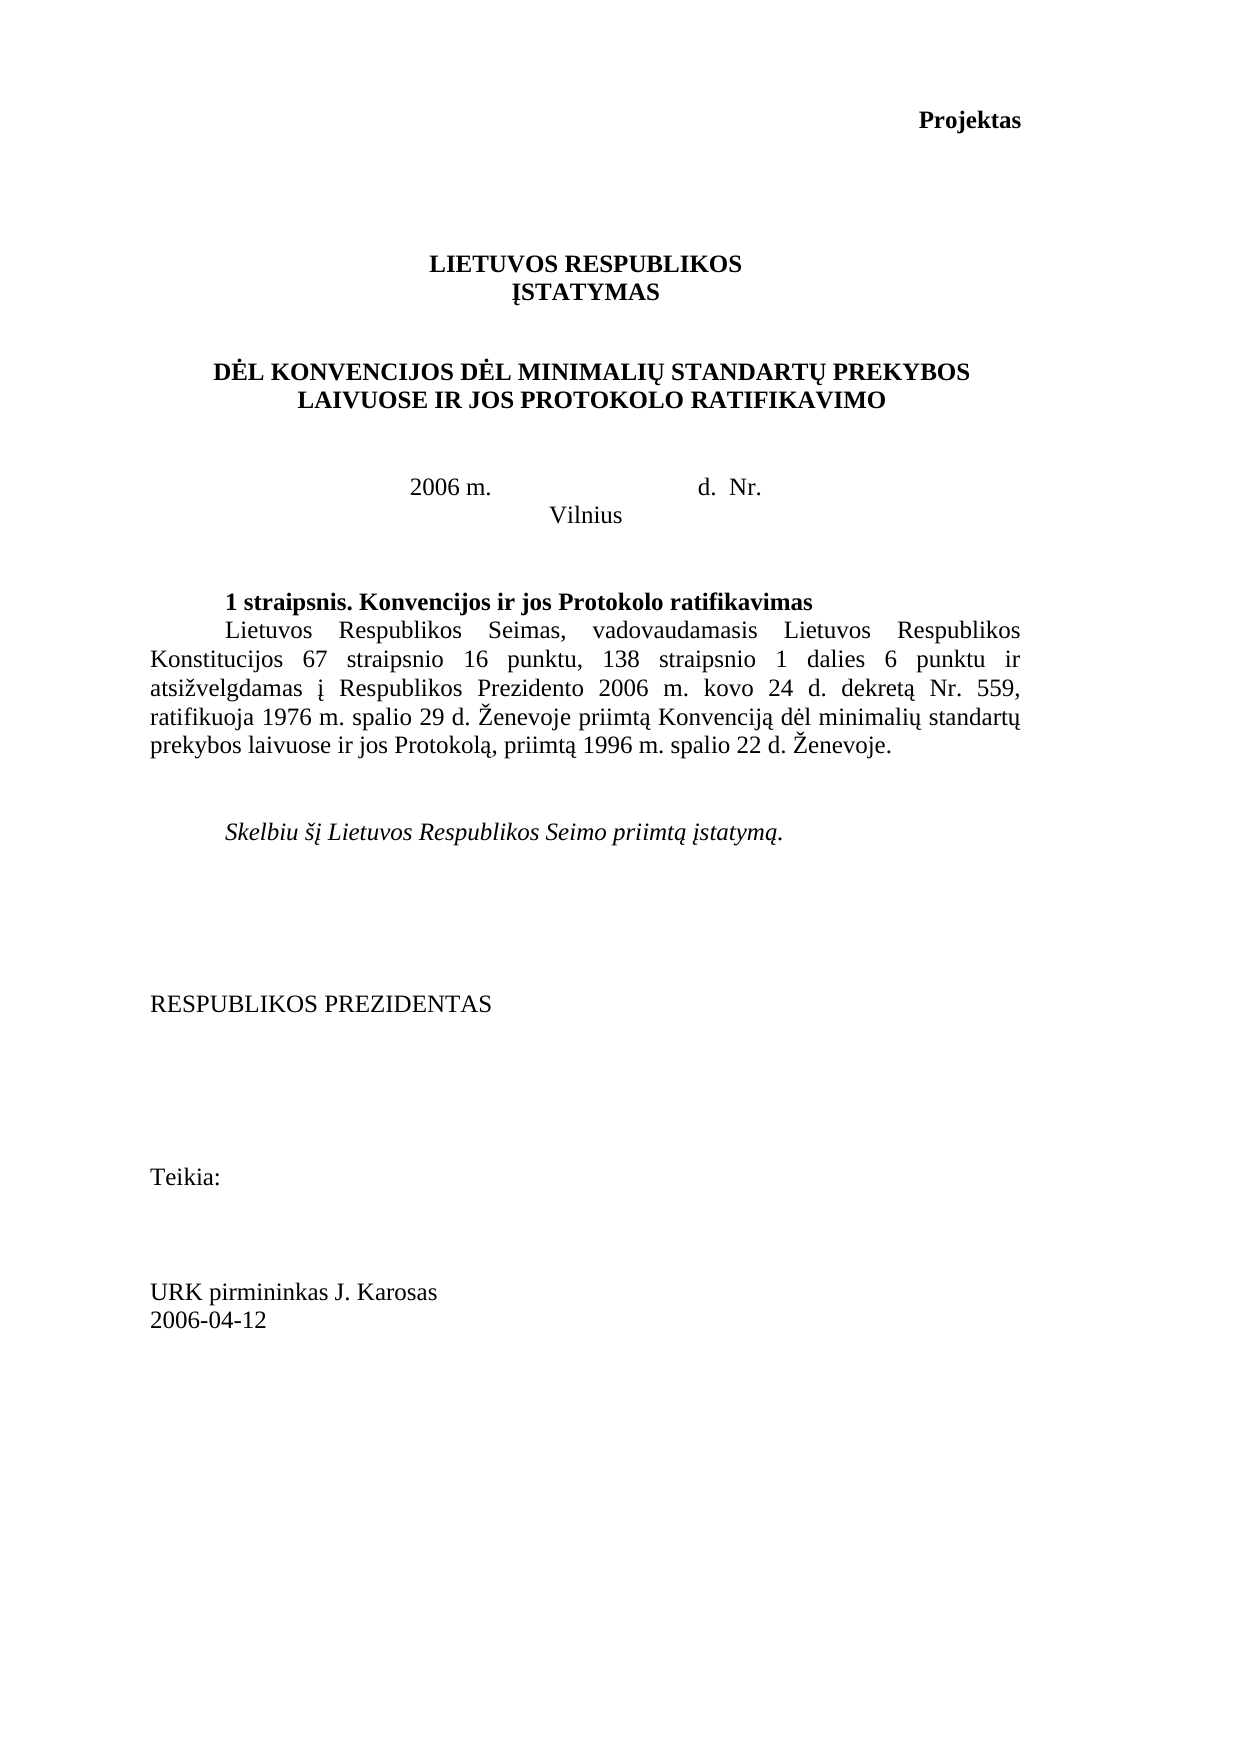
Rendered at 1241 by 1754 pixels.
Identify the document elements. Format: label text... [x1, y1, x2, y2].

text 1 straipsnis. Konvencijos ir jos Protokolo ratifikavimas [187, 587, 1021, 615]
text ĮSTATYMAS [150, 277, 1021, 306]
text URK pirmininkas J. Karosas [150, 1277, 1021, 1305]
text Skelbiu šį Lietuvos Respublikos Seimo priimtą įstatymą. [150, 817, 1021, 845]
text 2006 m. d. Nr. [150, 472, 1021, 500]
text LIETUVOS RESPUBLIKOS [150, 249, 1021, 277]
text Teikia: [150, 1162, 1021, 1190]
text Vilnius [150, 500, 1021, 529]
text 2006-04-12 [150, 1305, 1021, 1334]
text Lietuvos Respublikos Seimas, vadovaudamasis Lietuvos Respublikos Konstitucijos 67 straipsnio 16 punktu, 138 straipsnio 1 dalies 6 punktu ir atsižvelgdamas į Respublikos Prezidento 2006 m. kovo 24 d. dekretą Nr. 559, ratifikuoja 1976 m. spalio 29 d. Ženevoje priimtą Konvenciją dėl minimalių standartų prekybos laivuose ir jos Protokolą, priimtą 1996 m. spalio 22 d. Ženevoje. [150, 615, 1021, 759]
text DĖL KONVENCIJOS DĖL MINIMALIŲ STANDARTŲ PREKYBOS LAIVUOSE IR JOS PROTOKOLO RATIFIKAVIMO [150, 357, 1034, 414]
text RESPUBLIKOS PREZIDENTAS [150, 989, 1021, 1018]
text Projektas [150, 105, 1021, 134]
